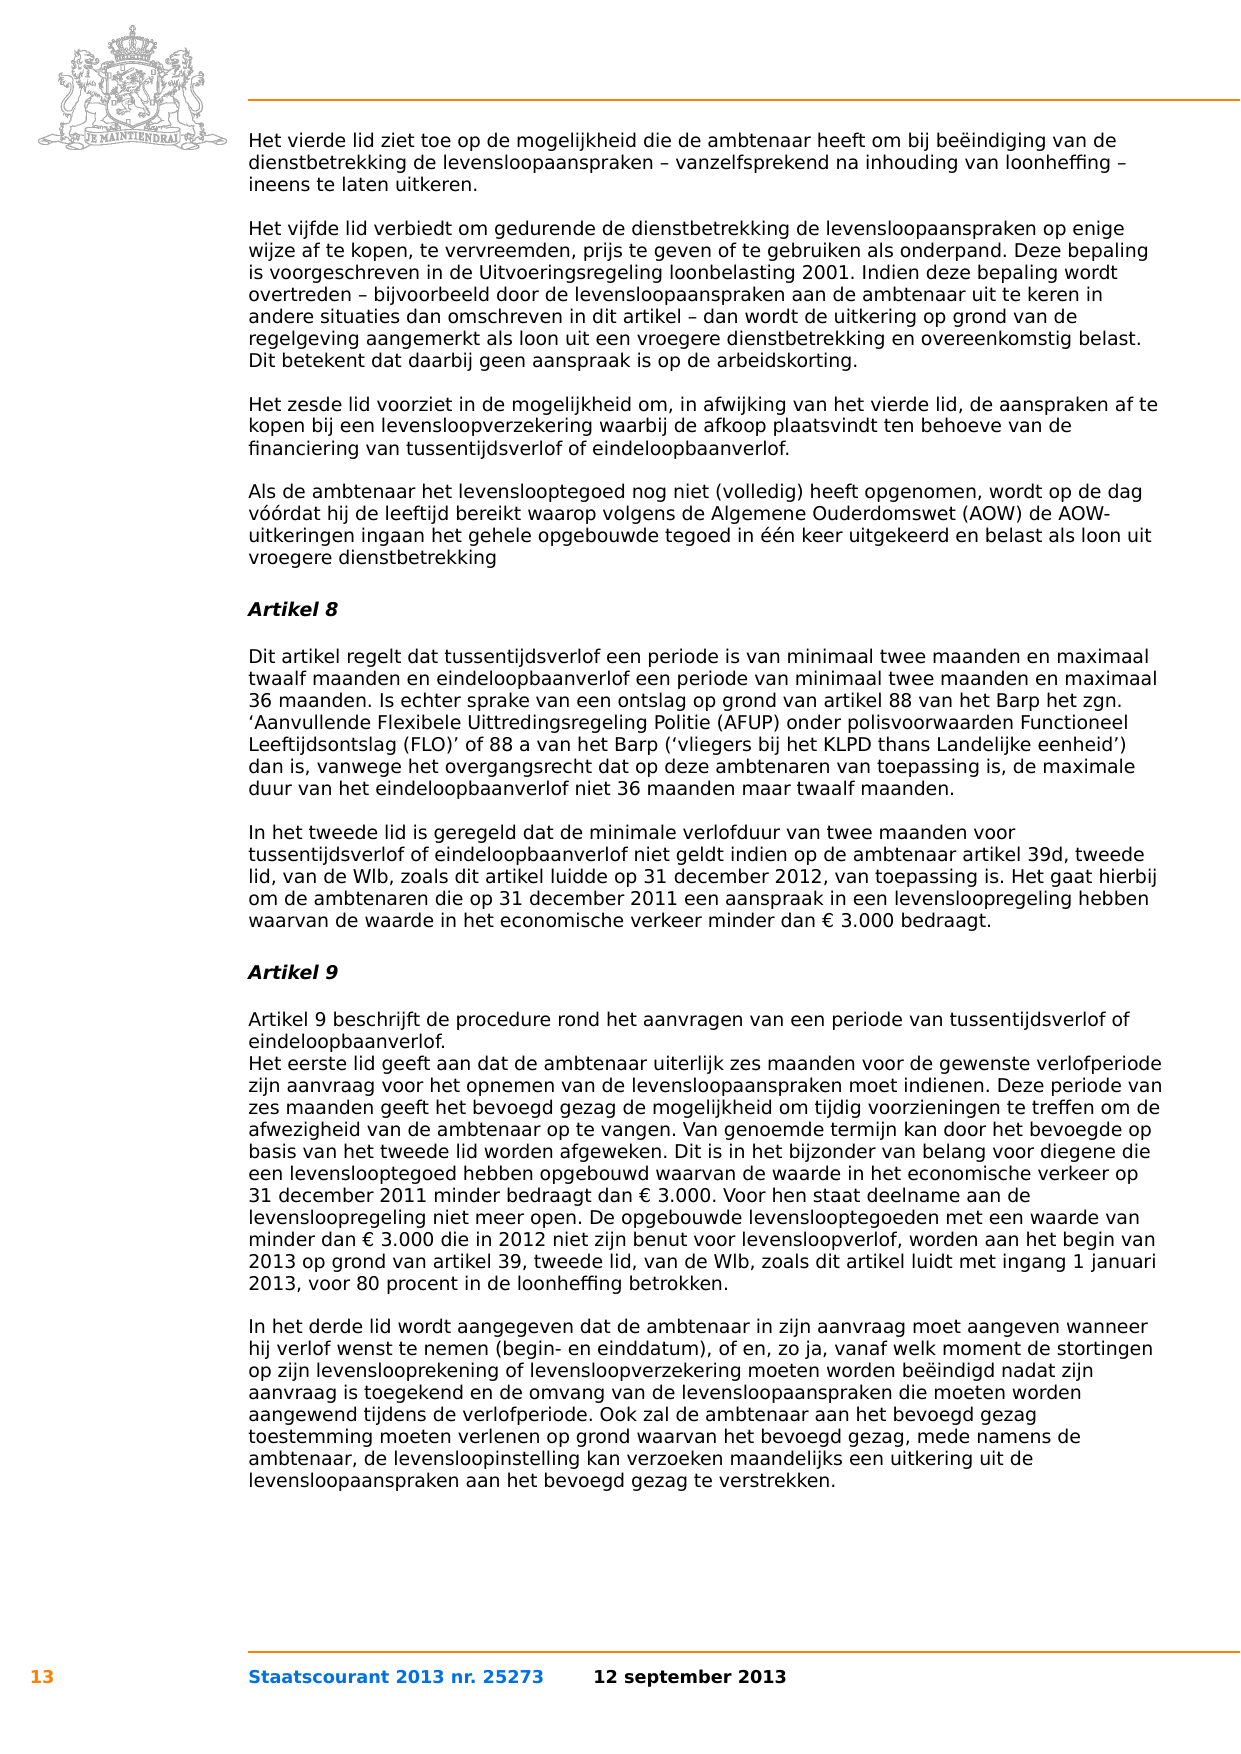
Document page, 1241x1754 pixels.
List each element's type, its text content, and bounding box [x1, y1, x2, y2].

text Dit artikel regelt dat tussentijdsverlof een periode is van minimaal twee maanden en maximaal twaalf maanden en eindeloopbaanverlof een periode van minimaal twee maanden en maximaal 36 maanden. Is echter sprake van een ontslag op grond van artikel 88 van het Barp het zgn. ‘Aanvullende Flexibele Uittredingsregeling Politie (AFUP) onder polisvoorwaarden Functioneel Leeftijdsontslag (FLO)’ of 88 a van het Barp (‘vliegers bij het KLPD thans Landelijke eenheid’) dan is, vanwege het overgangsrecht dat op deze ambtenaren van toepassing is, de maximale duur van het eindeloopbaanverlof niet 36 maanden maar twaalf maanden. [248, 646, 1163, 800]
text Het zesde lid voorziet in de mogelijkheid om, in afwijking van het vierde lid, de aanspraken af te kopen bij een levensloopverzekering waarbij de afkoop plaatsvindt ten behoeve van de financiering van tussentijdsverlof of eindeloopbaanverlof. [248, 393, 1163, 459]
subtitle Artikel 9 [248, 962, 1163, 984]
text Het vierde lid ziet toe op de mogelijkheid die de ambtenaar heeft om bij beëindiging van de dienstbetrekking de levensloopaanspraken – vanzelfsprekend na inhouding van loonheffing – ineens te laten uitkeren. [248, 130, 1163, 196]
text In het tweede lid is geregeld dat de minimale verlofduur van twee maanden voor tussentijdsverlof of eindeloopbaanverlof niet geldt indien op de ambtenaar artikel 39d, tweede lid, van de Wlb, zoals dit artikel luidde op 31 december 2012, van toepassing is. Het gaat hierbij om de ambtenaren die op 31 december 2011 een aanspraak in een levensloopregeling hebben waarvan de waarde in het economische verkeer minder dan € 3.000 bedraagt. [248, 822, 1163, 932]
text In het derde lid wordt aangegeven dat de ambtenaar in zijn aanvraag moet aangeven wanneer hij verlof wenst te nemen (begin- en einddatum), of en, zo ja, vanaf welk moment de stortingen op zijn levenslooprekening of levensloopverzekering moeten worden beëindigd nadat zijn aanvraag is toegekend en de omvang van de levensloopaanspraken die moeten worden aangewend tijdens de verlofperiode. Ook zal de ambtenaar aan het bevoegd gezag toestemming moeten verlenen op grond waarvan het bevoegd gezag, mede namens de ambtenaar, de levensloopinstelling kan verzoeken maandelijks een uitkering uit de levensloopaanspraken aan het bevoegd gezag te verstrekken. [248, 1316, 1163, 1492]
text Artikel 9 beschrijft de procedure rond het aanvragen van een periode van tussentijdsverlof of eindeloopbaanverlof. [248, 1009, 1163, 1053]
picture [38, 25, 227, 150]
text Het vijfde lid verbiedt om gedurende de dienstbetrekking de levensloopaanspraken op enige wijze af te kopen, te vervreemden, prijs te geven of te gebruiken als onderpand. Deze bepaling is voorgeschreven in de Uitvoeringsregeling loonbelasting 2001. Indien deze bepaling wordt overtreden – bijvoorbeeld door de levensloopaanspraken aan de ambtenaar uit te keren in andere situaties dan omschreven in dit artikel – dan wordt de uitkering op grond van de regelgeving aangemerkt als loon uit een vroegere dienstbetrekking en overeenkomstig belast. Dit betekent dat daarbij geen aanspraak is op de arbeidskorting. [248, 218, 1163, 372]
subtitle Artikel 8 [248, 599, 1163, 621]
text Het eerste lid geeft aan dat de ambtenaar uiterlijk zes maanden voor de gewenste verlofperiode zijn aanvraag voor het opnemen van de levensloopaanspraken moet indienen. Deze periode van zes maanden geeft het bevoegd gezag de mogelijkheid om tijdig voorzieningen te treffen om de afwezigheid van de ambtenaar op te vangen. Van genoemde termijn kan door het bevoegde op basis van het tweede lid worden afgeweken. Dit is in het bijzonder van belang voor diegene die een levenslooptegoed hebben opgebouwd waarvan de waarde in het economische verkeer op 31 december 2011 minder bedraagt dan € 3.000. Voor hen staat deelname aan de levensloopregeling niet meer open. De opgebouwde levenslooptegoeden met een waarde van minder dan € 3.000 die in 2012 niet zijn benut voor levensloopverlof, worden aan het begin van 2013 op grond van artikel 39, tweede lid, van de Wlb, zoals dit artikel luidt met ingang 1 januari 2013, voor 80 procent in de loonheffing betrokken. [248, 1053, 1163, 1294]
text Als de ambtenaar het levenslooptegoed nog niet (volledig) heeft opgenomen, wordt op de dag vóórdat hij de leeftijd bereikt waarop volgens de Algemene Ouderdomswet (AOW) de AOW-uitkeringen ingaan het gehele opgebouwde tegoed in één keer uitgekeerd en belast als loon uit vroegere dienstbetrekking [248, 481, 1163, 569]
